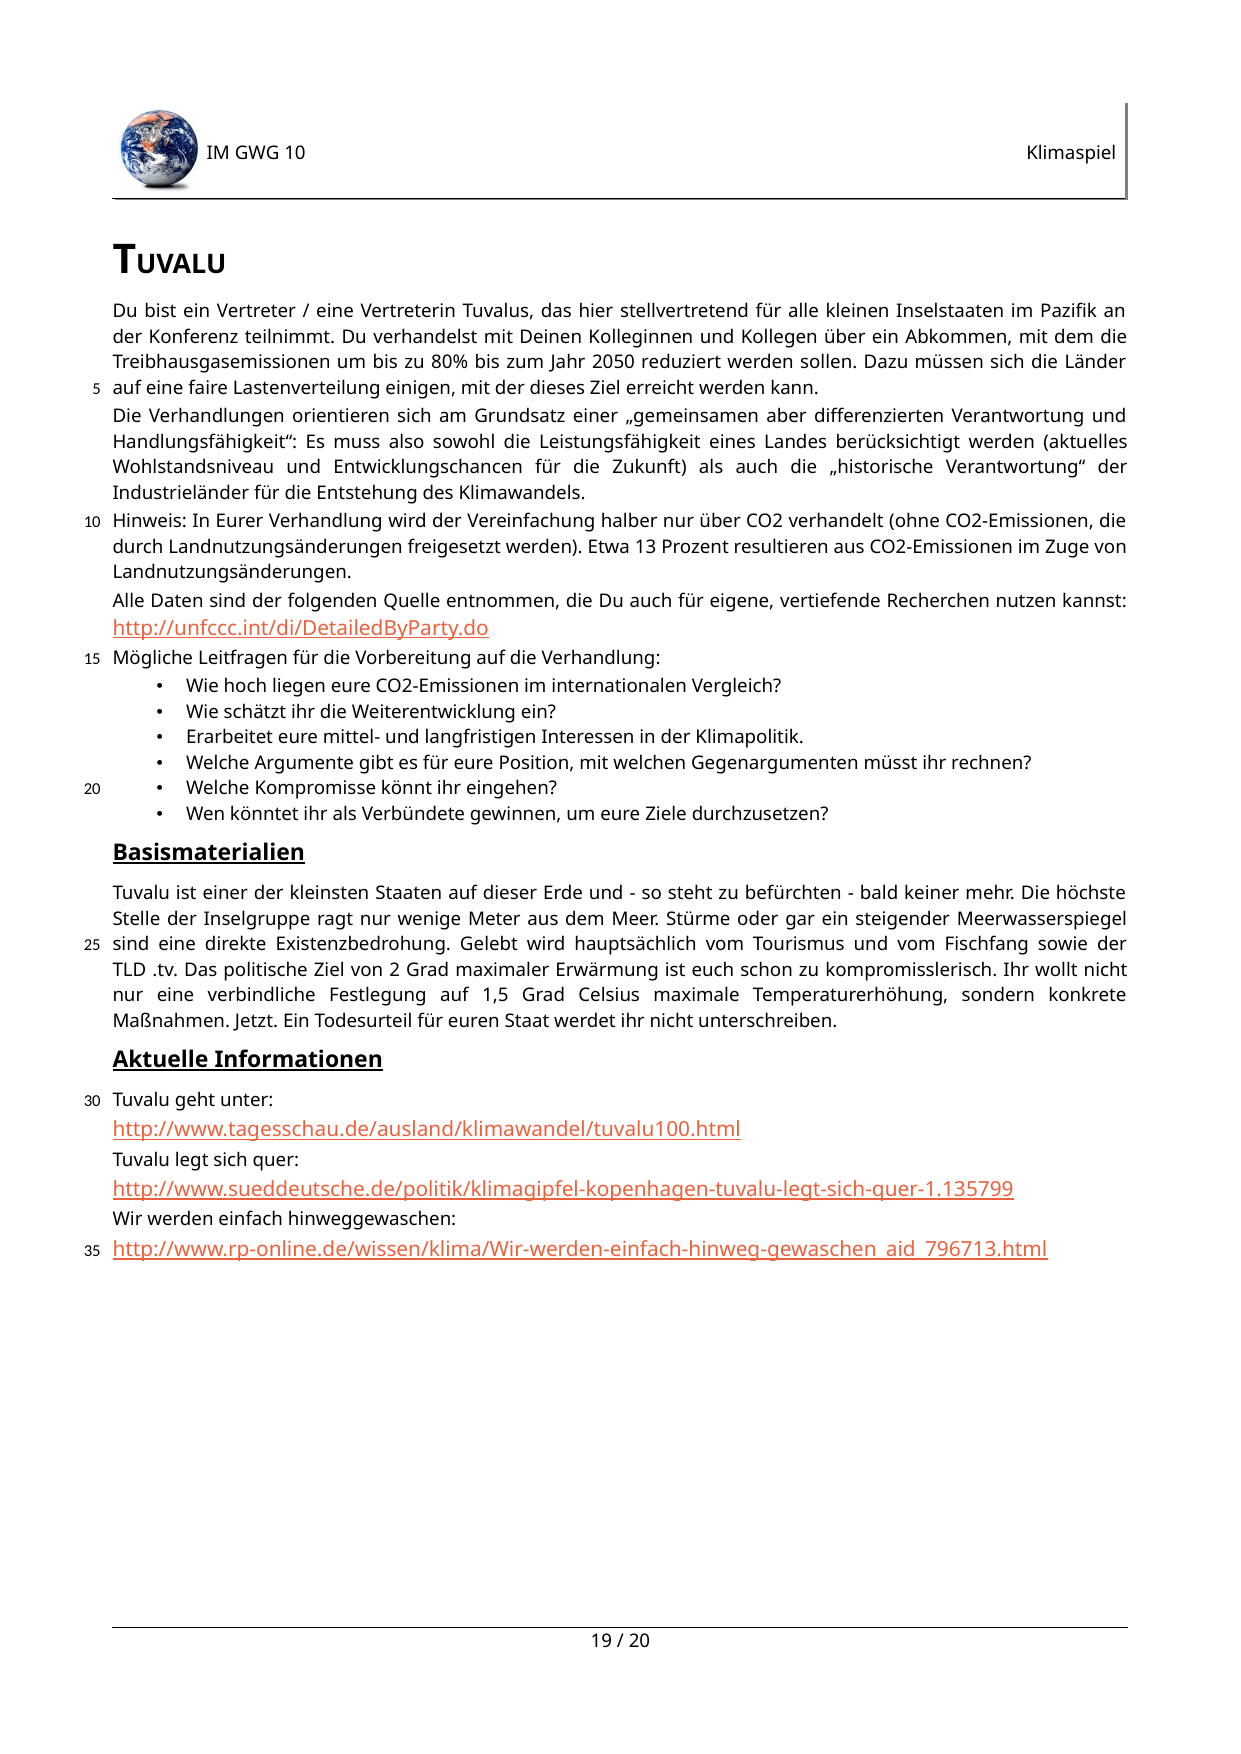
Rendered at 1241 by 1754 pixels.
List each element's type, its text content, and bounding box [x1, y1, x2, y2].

text Du bist ein Vertreter / eine Vertreterin Tuvalus, das hier stellvertretend für alle kleinen Inselstaaten im Pazifik an der Konferenz teilnimmt. Du verhandelst mit Deinen Kolleginnen und Kollegen über ein Abkommen, mit dem die Treibhausgasemissionen um bis zu 80% bis zum Jahr 2050 reduziert werden sollen. Dazu müssen sich die Länder auf eine faire Lastenverteilung einigen, mit der dieses Ziel erreicht werden kann. [112, 298, 1128, 400]
text Mögliche Leitfragen für die Vorbereitung auf die Verhandlung: [112, 644, 1128, 670]
text http://www.sueddeutsche.de/politik/klimagipfel-kopenhagen-tuvalu-legt-sich-quer-1.135799 [112, 1174, 1128, 1203]
text Alle Daten sind der folgenden Quelle entnommen, die Du auch für eigene, vertiefende Recherchen nutzen kannst: http://unfccc.int/di/DetailedByParty.do [112, 587, 1128, 641]
list Wie schätzt ihr die Weiterentwicklung ein? [156, 698, 1128, 724]
text Die Verhandlungen orientieren sich am Grundsatz einer „gemeinsamen aber differenzierten Verantwortung und Handlungsfähigkeit“: Es muss also sowohl die Leistungsfähigkeit eines Landes berücksichtigt werden (aktuelles Wohlstandsniveau und Entwicklungschancen für die Zukunft) als auch die „historische Verantwortung“ der Industrieländer für die Entstehung des Klimawandels. [112, 403, 1128, 505]
text Tuvalu geht unter: [112, 1086, 1128, 1112]
text Tuvalu ist einer der kleinsten Staaten auf dieser Erde und - so steht zu befürchten - bald keiner mehr. Die höchste Stelle der Inselgruppe ragt nur wenige Meter aus dem Meer. Stürme oder gar ein steigender Meerwasserspiegel sind eine direkte Existenzbedrohung. Gelebt wird hauptsächlich vom Tourismus und vom Fischfang sowie der TLD .tv. Das politische Ziel von 2 Grad maximaler Erwärmung ist euch schon zu kompromisslerisch. Ihr wollt nicht nur eine verbindliche Festlegung auf 1,5 Grad Celsius maximale Temperaturerhöhung, sondern konkrete Maßnahmen. Jetzt. Ein Todesurteil für euren Staat werdet ihr nicht unterschreiben. [112, 879, 1128, 1032]
subtitle Basismaterialien [112, 836, 1128, 867]
list Wen könntet ihr als Verbündete gewinnen, um eure Ziele durchzusetzen? [156, 800, 1128, 826]
text Hinweis: In Eurer Verhandlung wird der Vereinfachung halber nur über CO2 verhandelt (ohne CO2-Emissionen, die durch Landnutzungsänderungen freigesetzt werden). Etwa 13 Prozent resultieren aus CO2-Emissionen im Zuge von Landnutzungsänderungen. [112, 508, 1128, 584]
list Welche Kompromisse könnt ihr eingehen? [156, 775, 1128, 800]
subtitle Aktuelle Informationen [112, 1042, 1128, 1074]
text Tuvalu legt sich quer: [112, 1146, 1128, 1171]
list Erarbeitet eure mittel- und langfristigen Interessen in der Klimapolitik. [156, 724, 1128, 749]
list Welche Argumente gibt es für eure Position, mit welchen Gegenargumenten müsst ihr rechnen? [156, 749, 1128, 775]
text Wir werden einfach hinweggewaschen: [112, 1206, 1128, 1231]
picture [118, 109, 201, 192]
text http://www.tagesschau.de/ausland/klimawandel/tuvalu100.html [112, 1114, 1128, 1143]
list Wie hoch liegen eure CO2-Emissionen im internationalen Vergleich? [156, 673, 1128, 698]
subtitle Tuvalu [112, 230, 1128, 285]
text http://www.rp-online.de/wissen/klima/Wir-werden-einfach-hinweg-gewaschen_aid_796713.html [112, 1234, 1128, 1263]
